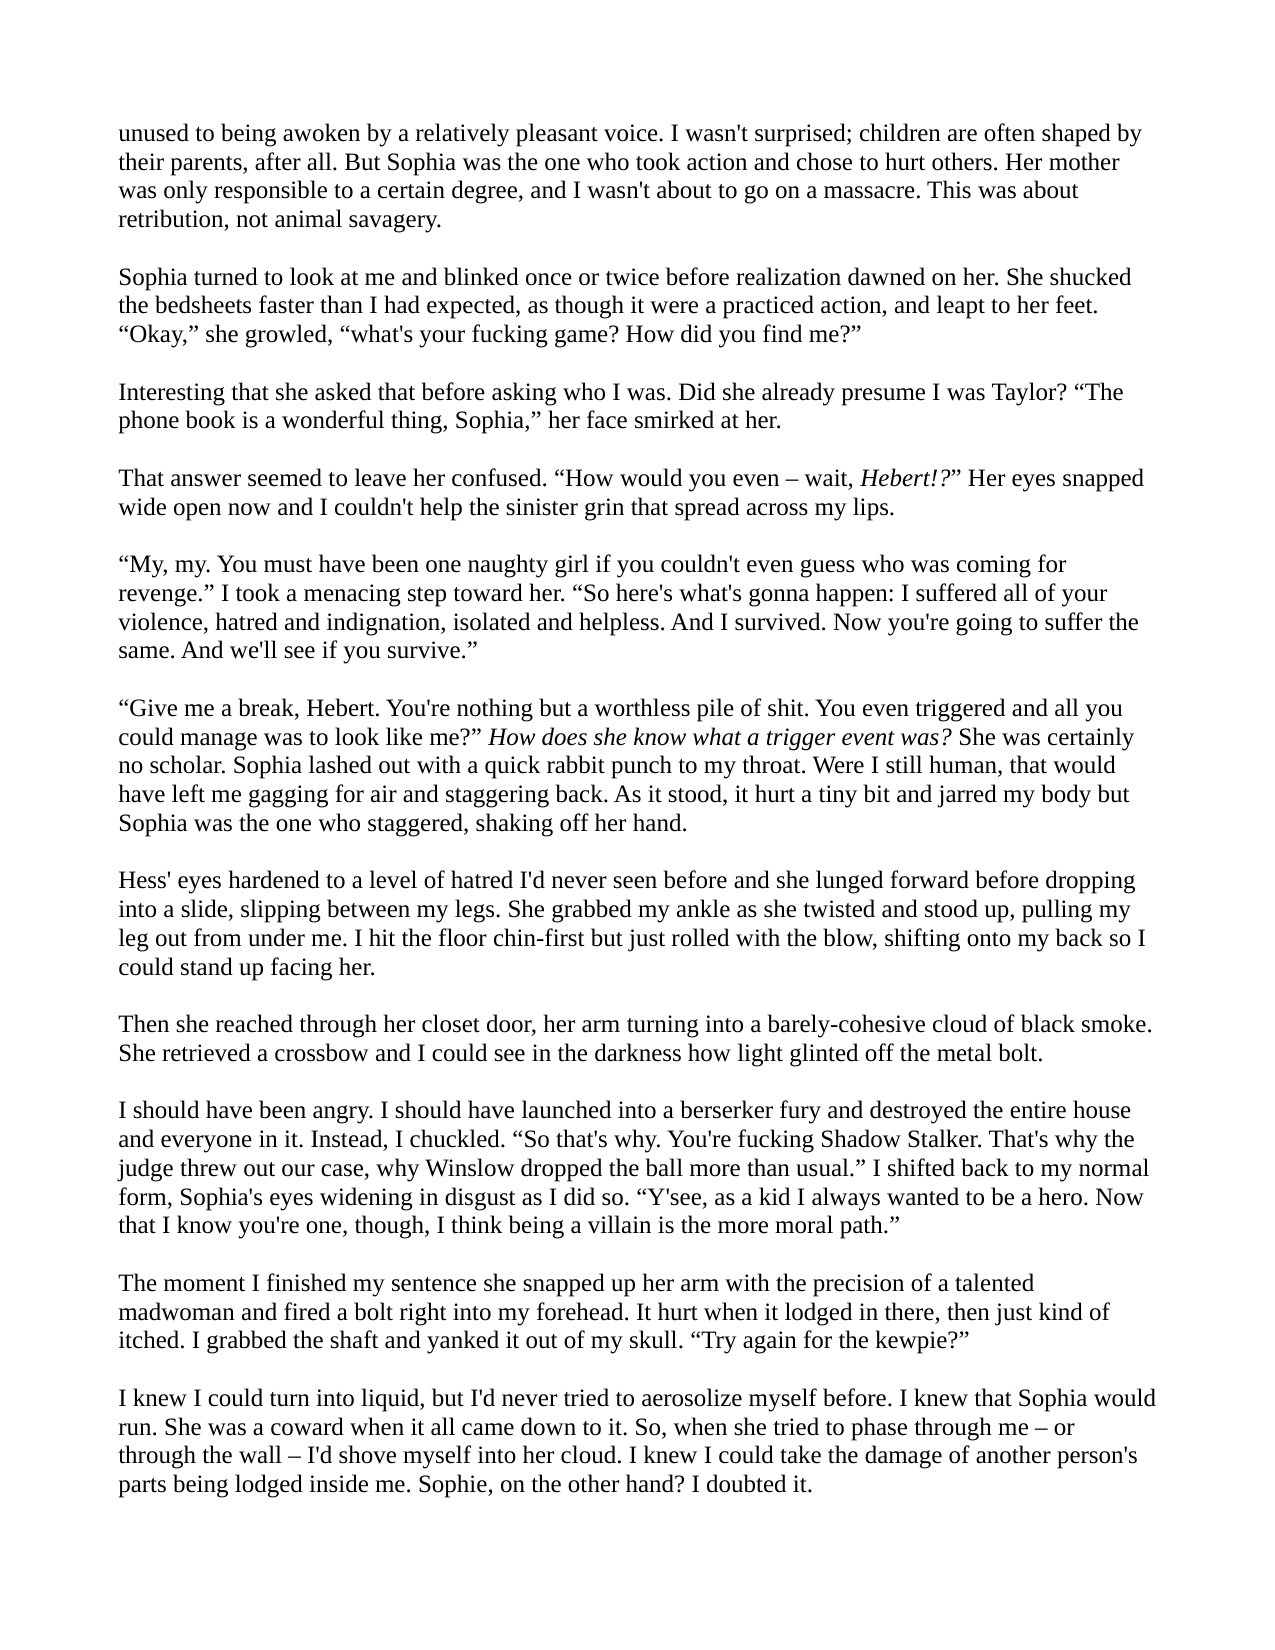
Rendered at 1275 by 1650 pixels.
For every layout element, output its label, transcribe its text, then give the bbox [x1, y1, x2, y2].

text The moment I finished my sentence she snapped up her arm with the precision of a talented madwoman and fired a bolt right into my forehead. It hurt when it lodged in there, then just kind of itched. I grabbed the shaft and yanked it out of my skull. “Try again for the kewpie?” [118, 1268, 1157, 1354]
text That answer seemed to leave her confused. “How would you even – wait, Hebert!?” Her eyes snapped wide open now and I couldn't help the sinister grin that spread across my lips. [118, 463, 1157, 521]
text unused to being awoken by a relatively pleasant voice. I wasn't surprised; children are often shaped by their parents, after all. But Sophia was the one who took action and chose to hurt others. Her mother was only responsible to a certain degree, and I wasn't about to go on a massacre. This was about retribution, not animal savagery. [118, 118, 1157, 233]
text Sophia turned to look at me and blinked once or twice before realization dawned on her. She shucked the bedsheets faster than I had expected, as though it were a practiced action, and leapt to her feet. “Okay,” she growled, “what's your fucking game? How did you find me?” [118, 262, 1157, 348]
text Then she reached through her closet door, her arm turning into a barely-cohesive cloud of black smoke. She retrieved a crossbow and I could see in the darkness how light glinted off the metal bolt. [118, 1009, 1157, 1067]
text I should have been angry. I should have launched into a berserker fury and destroyed the entire house and everyone in it. Instead, I chuckled. “So that's why. You're fucking Shadow Stalker. That's why the judge threw out our case, why Winslow dropped the ball more than usual.” I shifted back to my normal form, Sophia's eyes widening in disgust as I did so. “Y'see, as a kid I always wanted to be a hero. Now that I know you're one, though, I think being a villain is the more moral path.” [118, 1096, 1157, 1239]
text Interesting that she asked that before asking who I was. Did she already presume I was Taylor? “The phone book is a wonderful thing, Sophia,” her face smirked at her. [118, 377, 1157, 434]
text I knew I could turn into liquid, but I'd never tried to aerosolize myself before. I knew that Sophia would run. She was a coward when it all came down to it. So, when she tried to phase through me – or through the wall – I'd shove myself into her cloud. I knew I could take the damage of another person's parts being lodged inside me. Sophie, on the other hand? I doubted it. [118, 1383, 1157, 1498]
text “Give me a break, Hebert. You're nothing but a worthless pile of shit. You even triggered and all you could manage was to look like me?” How does she know what a trigger event was? She was certainly no scholar. Sophia lashed out with a quick rabbit punch to my throat. Were I still human, that would have left me gagging for air and staggering back. As it stood, it hurt a tiny bit and jarred my body but Sophia was the one who staggered, shaking off her hand. [118, 693, 1157, 837]
text Hess' eyes hardened to a level of hatred I'd never seen before and she lunged forward before dropping into a slide, slipping between my legs. She grabbed my ankle as she twisted and stood up, pulling my leg out from under me. I hit the floor chin-first but just rolled with the blow, shifting onto my back so I could stand up facing her. [118, 866, 1157, 981]
text “My, my. You must have been one naughty girl if you couldn't even guess who was coming for revenge.” I took a menacing step toward her. “So here's what's gonna happen: I suffered all of your violence, hatred and indignation, isolated and helpless. And I survived. Now you're going to suffer the same. And we'll see if you survive.” [118, 549, 1157, 664]
